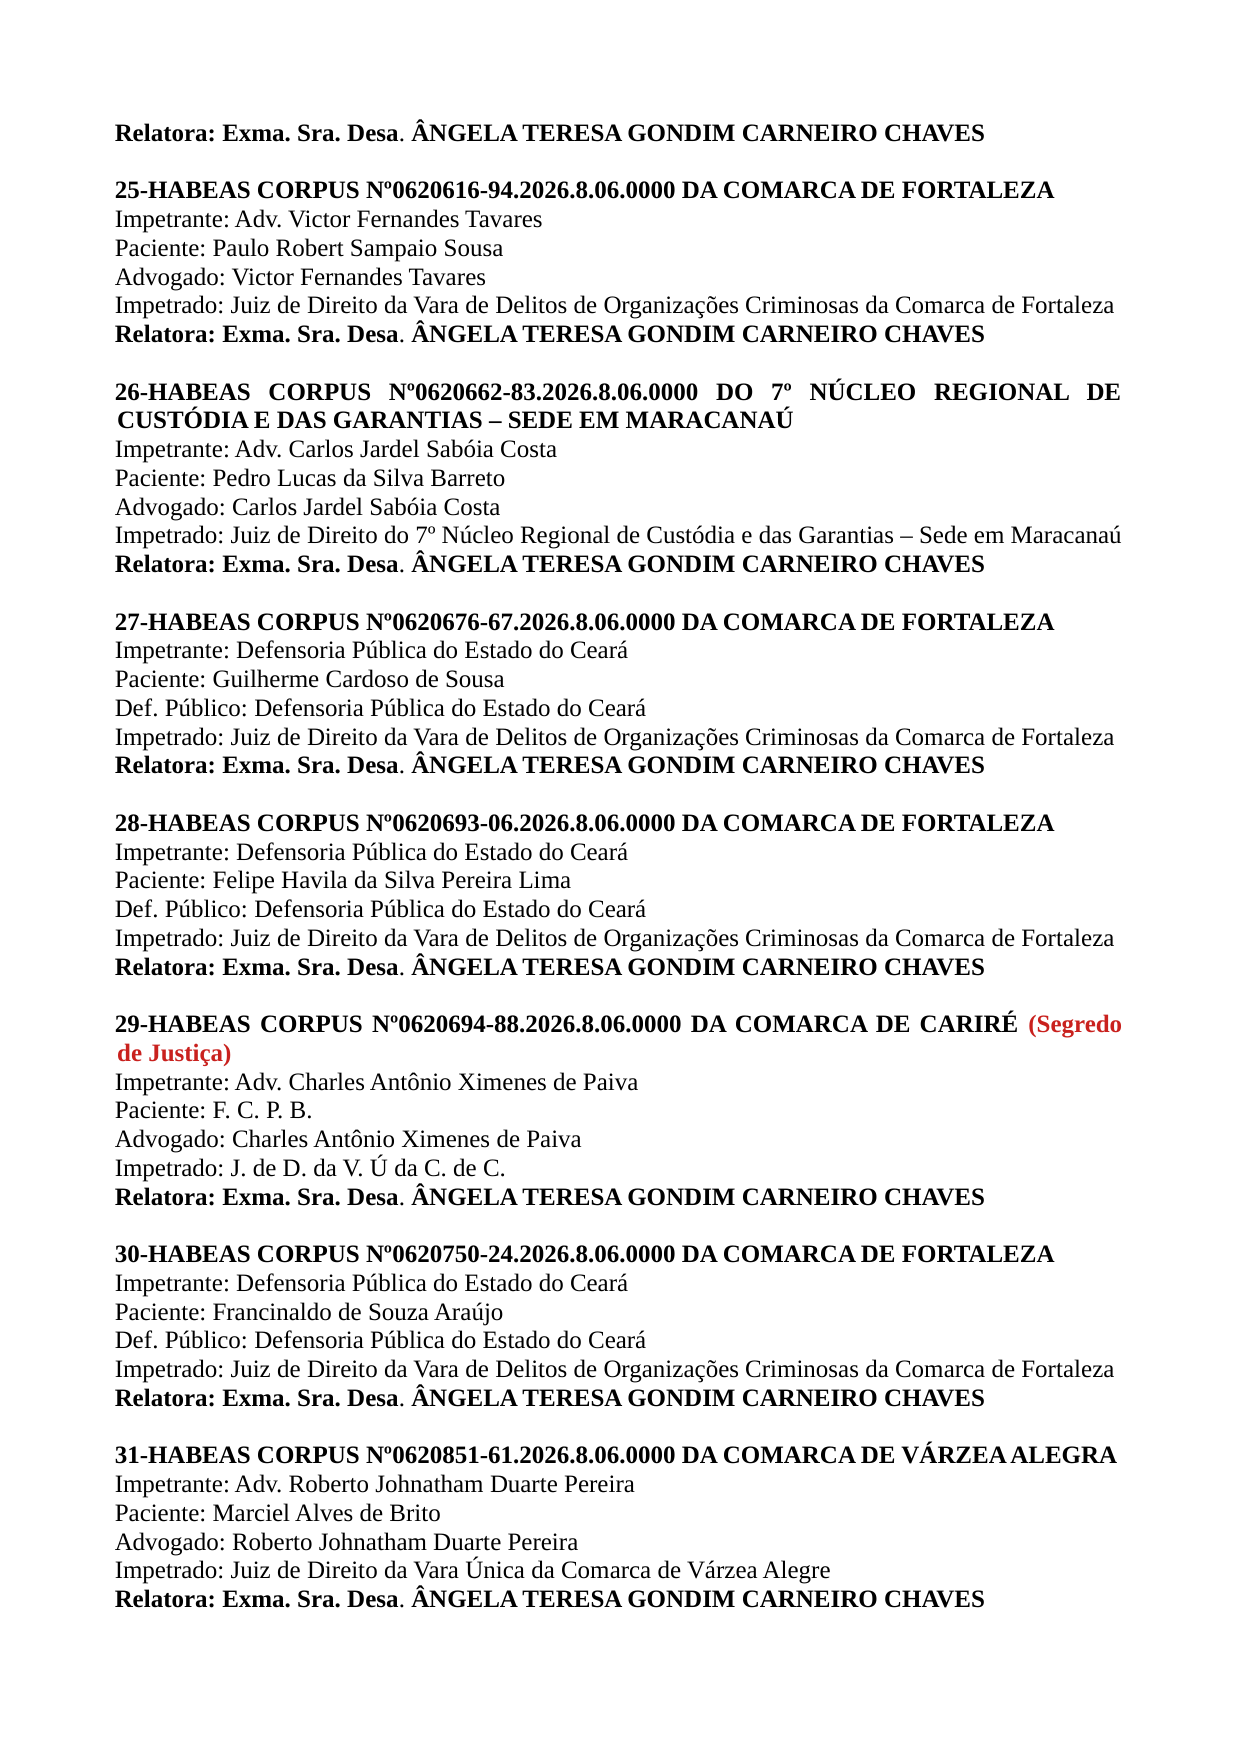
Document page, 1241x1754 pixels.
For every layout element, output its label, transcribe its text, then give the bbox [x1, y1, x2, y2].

text Impetrante: Adv. Roberto Johnatham Duarte Pereira [114, 1469, 1122, 1498]
text Paciente: Paulo Robert Sampaio Sousa [114, 233, 1122, 262]
text Def. Público: Defensoria Pública do Estado do Ceará [114, 894, 1122, 923]
text Impetrado: Juiz de Direito da Vara de Delitos de Organizações Criminosas da Comarca de Fortaleza [114, 923, 1122, 952]
text Def. Público: Defensoria Pública do Estado do Ceará [114, 693, 1122, 722]
text 28-HABEAS CORPUS Nº0620693-06.2026.8.06.0000 DA COMARCA DE FORTALEZA [114, 808, 1122, 837]
text Paciente: F. C. P. B. [114, 1096, 1122, 1124]
text Relatora: Exma. Sra. Desa. ÂNGELA TERESA GONDIM CARNEIRO CHAVES [114, 952, 1122, 981]
text Def. Público: Defensoria Pública do Estado do Ceará [114, 1326, 1122, 1354]
text Relatora: Exma. Sra. Desa. ÂNGELA TERESA GONDIM CARNEIRO CHAVES [114, 751, 1122, 779]
text 31-HABEAS CORPUS Nº0620851-61.2026.8.06.0000 DA COMARCA DE VÁRZEA ALEGRA [114, 1441, 1122, 1469]
text 26-HABEAS CORPUS Nº0620662-83.2026.8.06.0000 DO 7º NÚCLEO REGIONAL DE CUSTÓDIA E DAS GARANTIAS – SEDE EM MARACANAÚ [114, 377, 1122, 434]
text Impetrado: J. de D. da V. Ú da C. de C. [114, 1153, 1122, 1182]
text Impetrante: Defensoria Pública do Estado do Ceará [114, 1268, 1122, 1297]
text Relatora: Exma. Sra. Desa. ÂNGELA TERESA GONDIM CARNEIRO CHAVES [114, 1383, 1122, 1412]
text Paciente: Francinaldo de Souza Araújo [114, 1297, 1122, 1326]
text Relatora: Exma. Sra. Desa. ÂNGELA TERESA GONDIM CARNEIRO CHAVES [114, 118, 1122, 147]
text Impetrado: Juiz de Direito do 7º Núcleo Regional de Custódia e das Garantias – Sede em Maracanaú [114, 521, 1122, 549]
text 27-HABEAS CORPUS Nº0620676-67.2026.8.06.0000 DA COMARCA DE FORTALEZA [114, 607, 1122, 636]
text Advogado: Charles Antônio Ximenes de Paiva [114, 1124, 1122, 1153]
text Paciente: Guilherme Cardoso de Sousa [114, 664, 1122, 693]
text Relatora: Exma. Sra. Desa. ÂNGELA TERESA GONDIM CARNEIRO CHAVES [114, 1182, 1122, 1211]
text Relatora: Exma. Sra. Desa. ÂNGELA TERESA GONDIM CARNEIRO CHAVES [114, 549, 1122, 578]
text Impetrante: Adv. Victor Fernandes Tavares [114, 204, 1122, 233]
text Relatora: Exma. Sra. Desa. ÂNGELA TERESA GONDIM CARNEIRO CHAVES [114, 319, 1122, 348]
text Relatora: Exma. Sra. Desa. ÂNGELA TERESA GONDIM CARNEIRO CHAVES [114, 1584, 1122, 1613]
text 30-HABEAS CORPUS Nº0620750-24.2026.8.06.0000 DA COMARCA DE FORTALEZA [114, 1239, 1122, 1268]
text Paciente: Marciel Alves de Brito [114, 1498, 1122, 1527]
text Impetrante: Defensoria Pública do Estado do Ceará [114, 837, 1122, 866]
text Impetrante: Adv. Carlos Jardel Sabóia Costa [114, 434, 1122, 463]
text Paciente: Pedro Lucas da Silva Barreto [114, 463, 1122, 492]
text Impetrante: Adv. Charles Antônio Ximenes de Paiva [114, 1067, 1122, 1096]
text Advogado: Roberto Johnatham Duarte Pereira [114, 1527, 1122, 1556]
text Impetrado: Juiz de Direito da Vara Única da Comarca de Várzea Alegre [114, 1556, 1122, 1584]
text Paciente: Felipe Havila da Silva Pereira Lima [114, 866, 1122, 894]
text 25-HABEAS CORPUS Nº0620616-94.2026.8.06.0000 DA COMARCA DE FORTALEZA [114, 176, 1122, 204]
text Impetrante: Defensoria Pública do Estado do Ceará [114, 636, 1122, 664]
text Advogado: Victor Fernandes Tavares [114, 262, 1122, 291]
text Impetrado: Juiz de Direito da Vara de Delitos de Organizações Criminosas da Comarca de Fortaleza [114, 291, 1122, 319]
text Advogado: Carlos Jardel Sabóia Costa [114, 492, 1122, 521]
text 29-HABEAS CORPUS Nº0620694-88.2026.8.06.0000 DA COMARCA DE CARIRÉ (Segredo de Justiça) [114, 1009, 1122, 1067]
text Impetrado: Juiz de Direito da Vara de Delitos de Organizações Criminosas da Comarca de Fortaleza [114, 722, 1122, 751]
text Impetrado: Juiz de Direito da Vara de Delitos de Organizações Criminosas da Comarca de Fortaleza [114, 1354, 1122, 1383]
